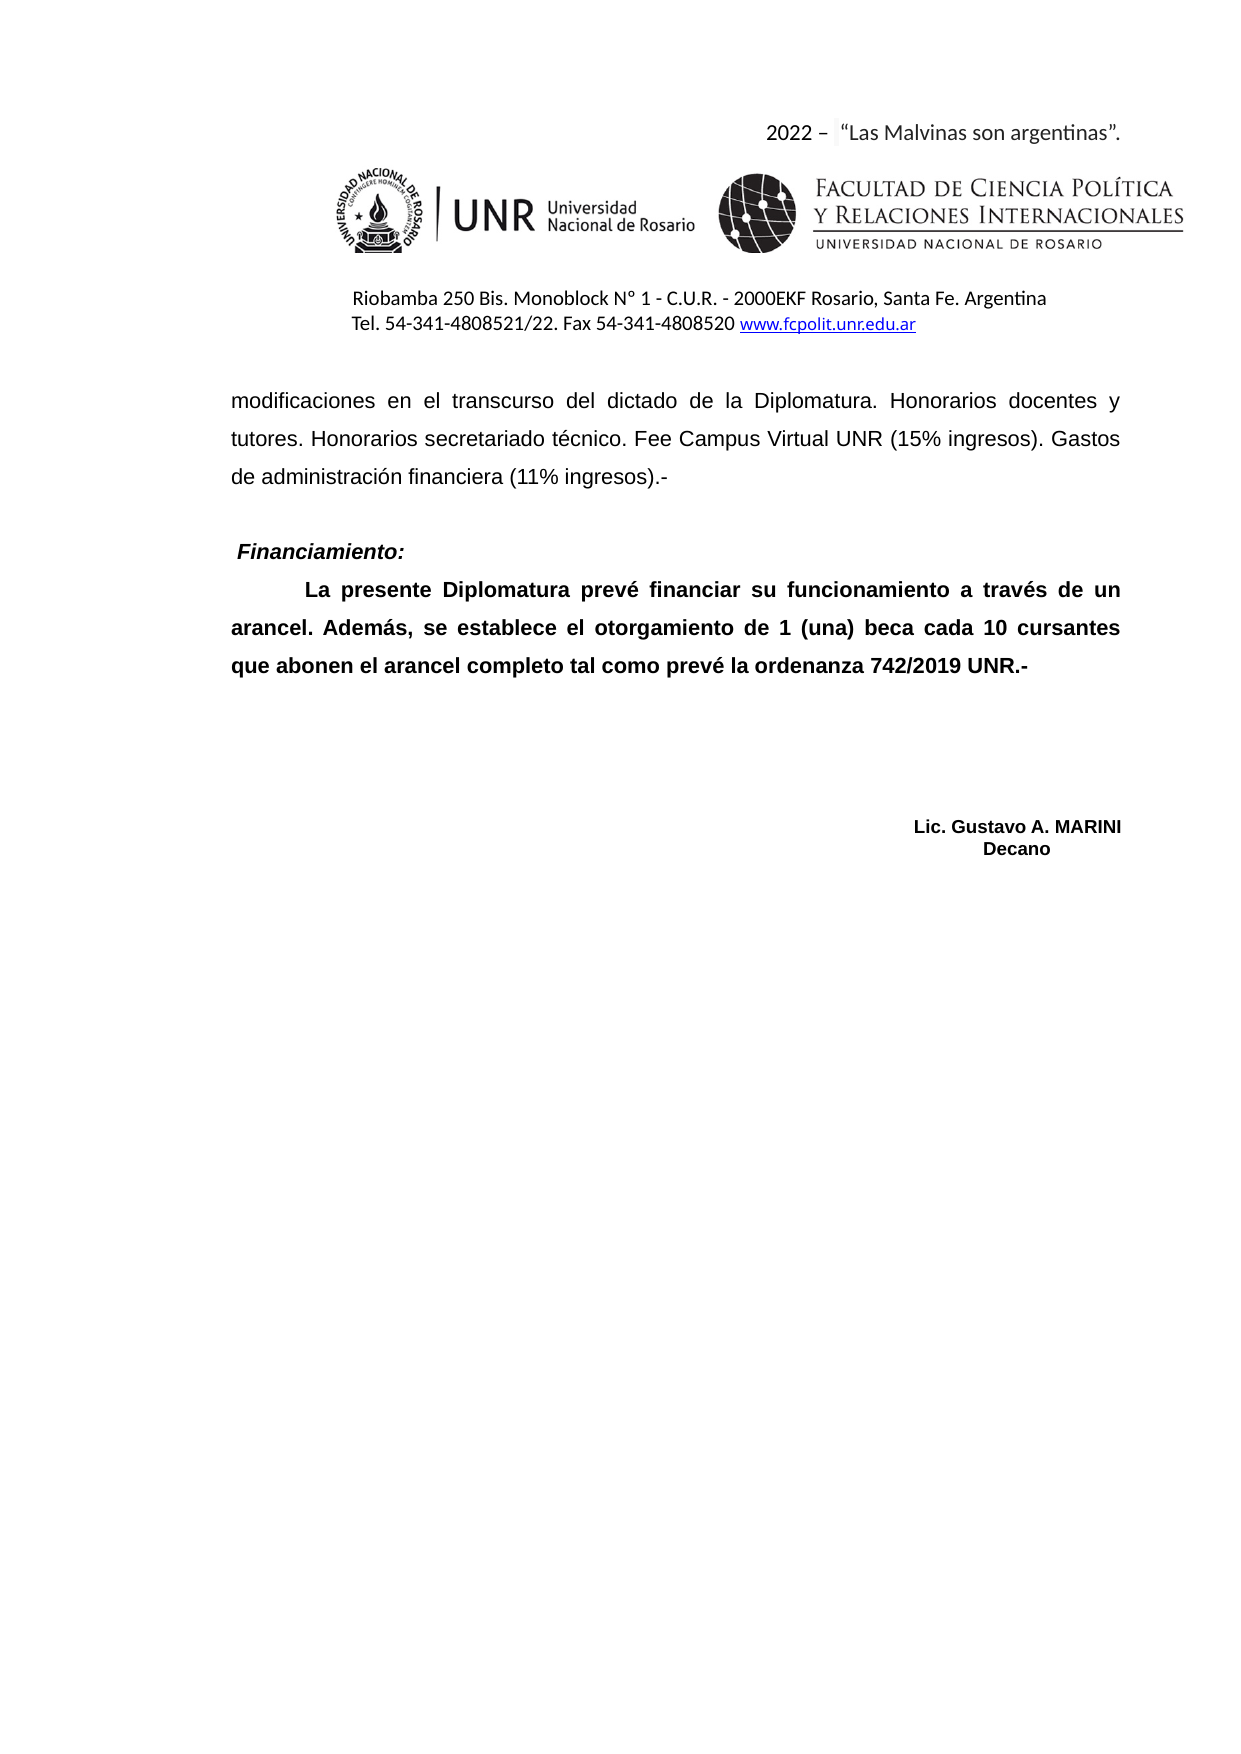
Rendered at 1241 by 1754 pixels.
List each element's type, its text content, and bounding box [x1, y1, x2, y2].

text Lic. Gustavo A. MARINI [231, 816, 1121, 838]
picture [293, 165, 1239, 253]
subtitle Decano [231, 838, 1051, 859]
subtitle Financiamiento: [231, 539, 1121, 564]
subtitle La presente Diplomatura prevé financiar su funcionamiento a través de un arancel. Además, se establece el otorgamiento de 1 (una) beca cada 10 cursantes que abonen el arancel completo tal como prevé la ordenanza 742/2019 UNR.- [231, 577, 1121, 678]
subtitle modificaciones en el transcurso del dictado de la Diplomatura. Honorarios docentes y tutores. Honorarios secretariado técnico. Fee Campus Virtual UNR (15% ingresos). Gastos de administración financiera (11% ingresos).- [231, 388, 1121, 489]
